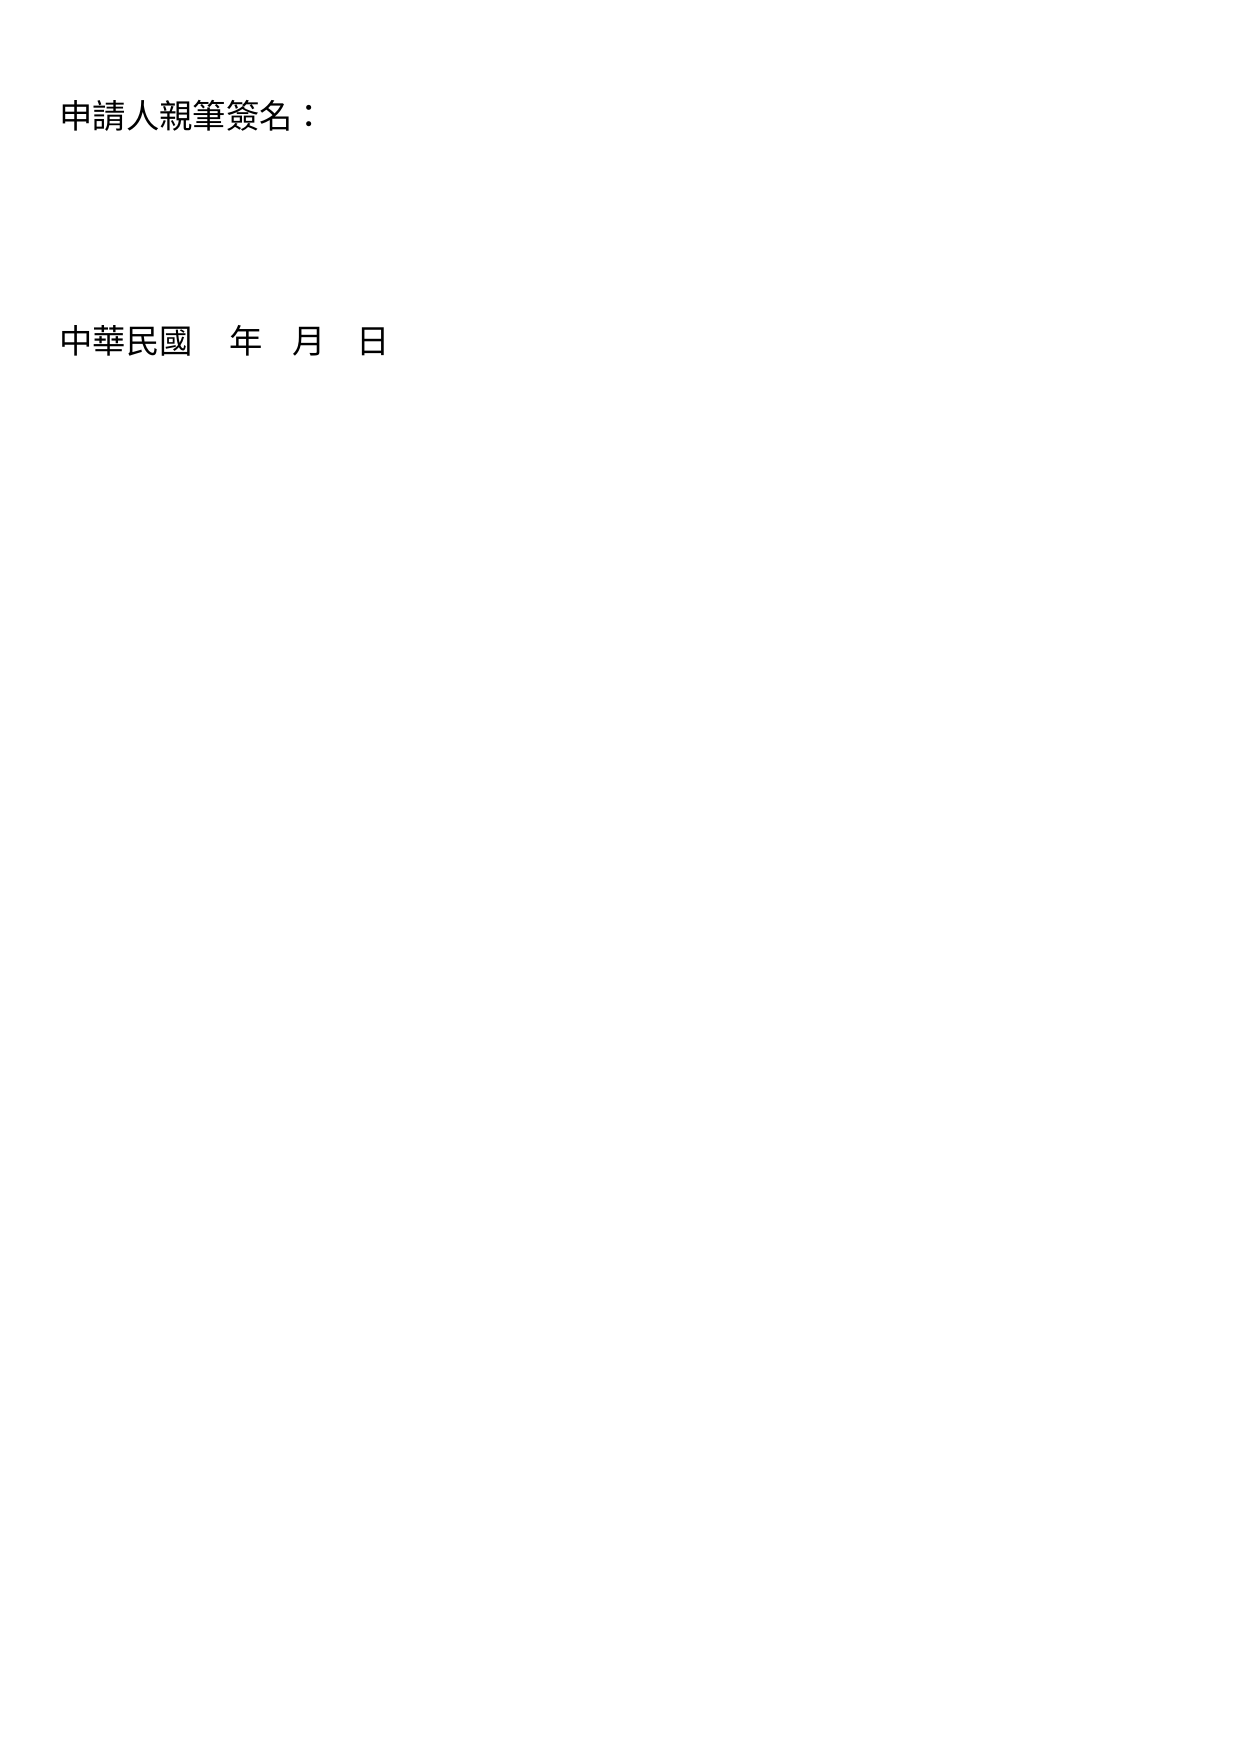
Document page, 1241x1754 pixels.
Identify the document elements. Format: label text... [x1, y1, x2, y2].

text 中華民國 年 月 日 [59, 296, 1181, 371]
text 申請人親筆簽名： [59, 71, 1181, 146]
